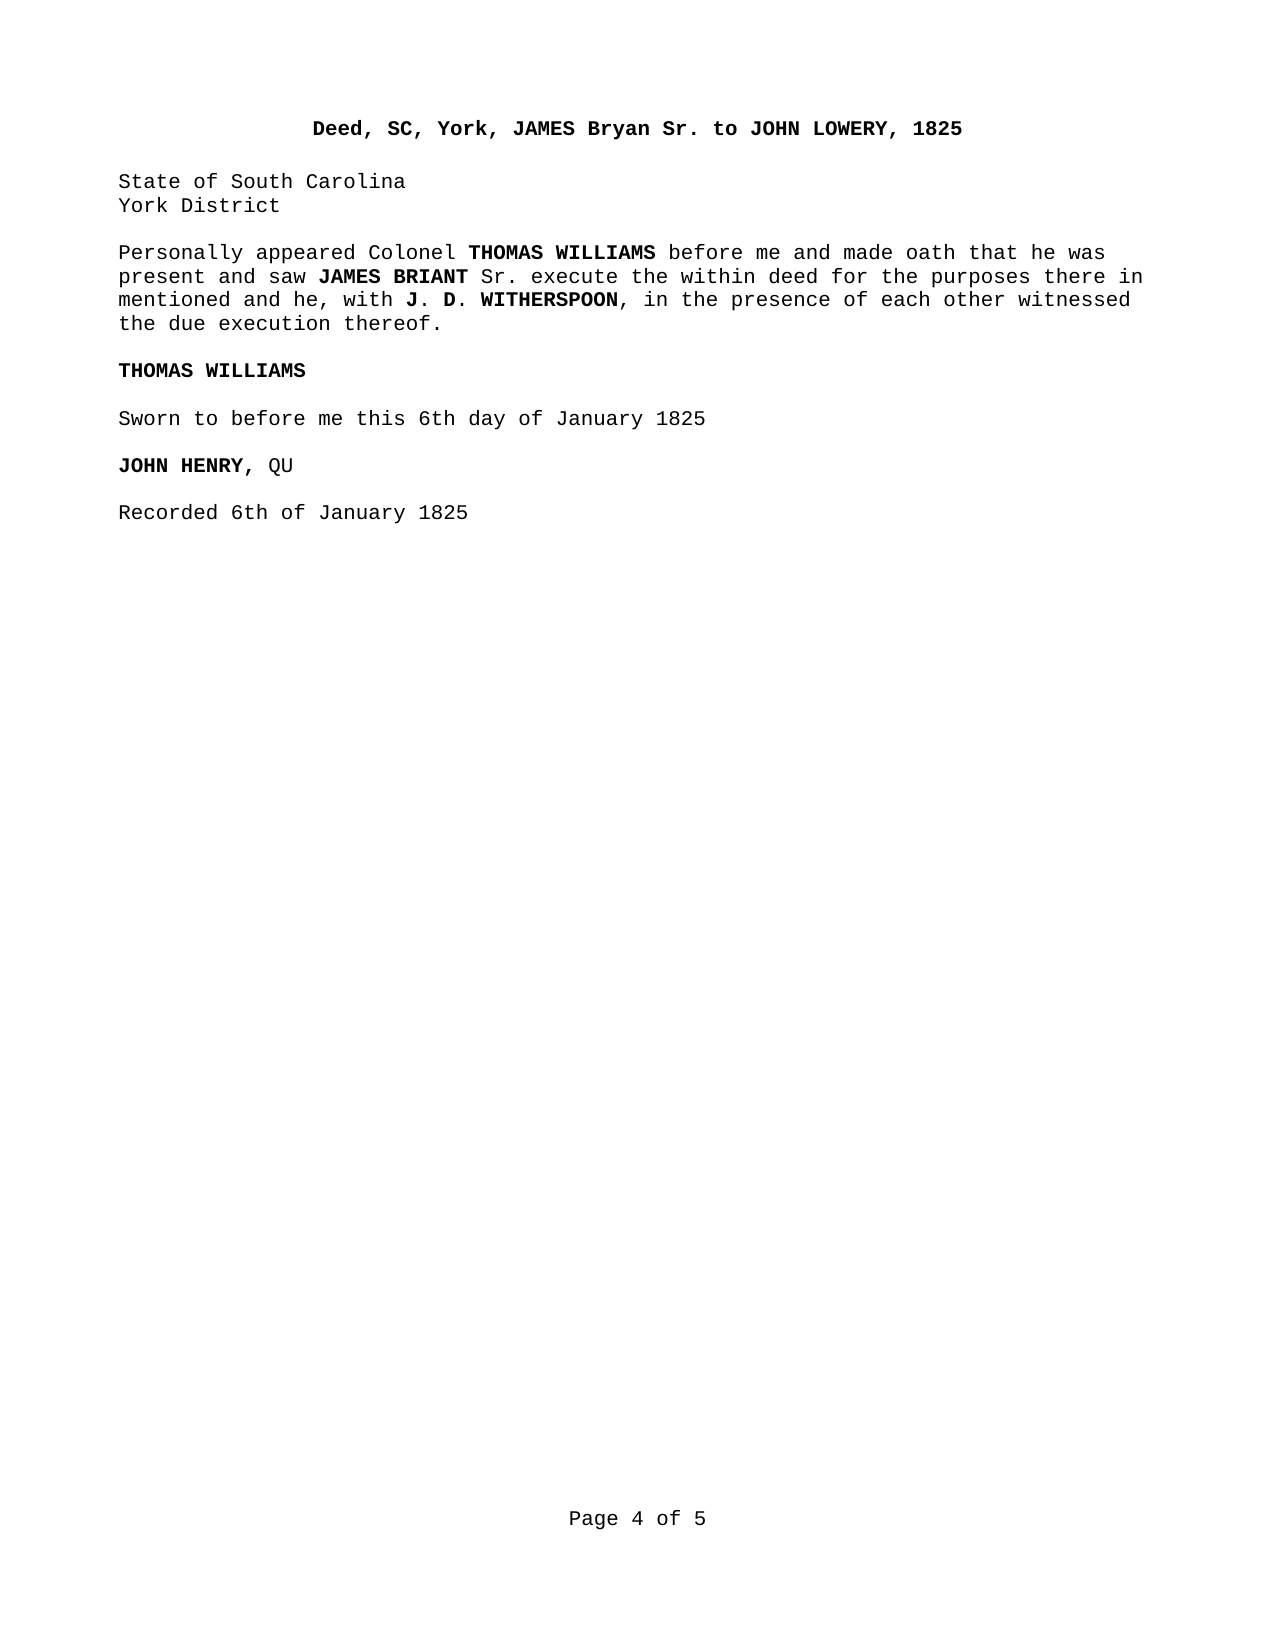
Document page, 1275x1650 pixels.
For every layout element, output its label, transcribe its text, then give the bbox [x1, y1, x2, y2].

text John Henry, QU [118, 455, 1157, 479]
text Thomas Williams [118, 360, 1157, 384]
text Personally appeared Colonel Thomas Williams before me and made oath that he was present and saw James Briant Sr. execute the within deed for the purposes there in mentioned and he, with j. D. Witherspoon, in the presence of each other witnessed the due execution thereof. [118, 242, 1157, 337]
text State of South Carolina [118, 171, 1157, 195]
text York District [118, 195, 1157, 218]
text Sworn to before me this 6th day of January 1825 [118, 408, 1157, 431]
text Recorded 6th of January 1825 [118, 502, 1157, 526]
